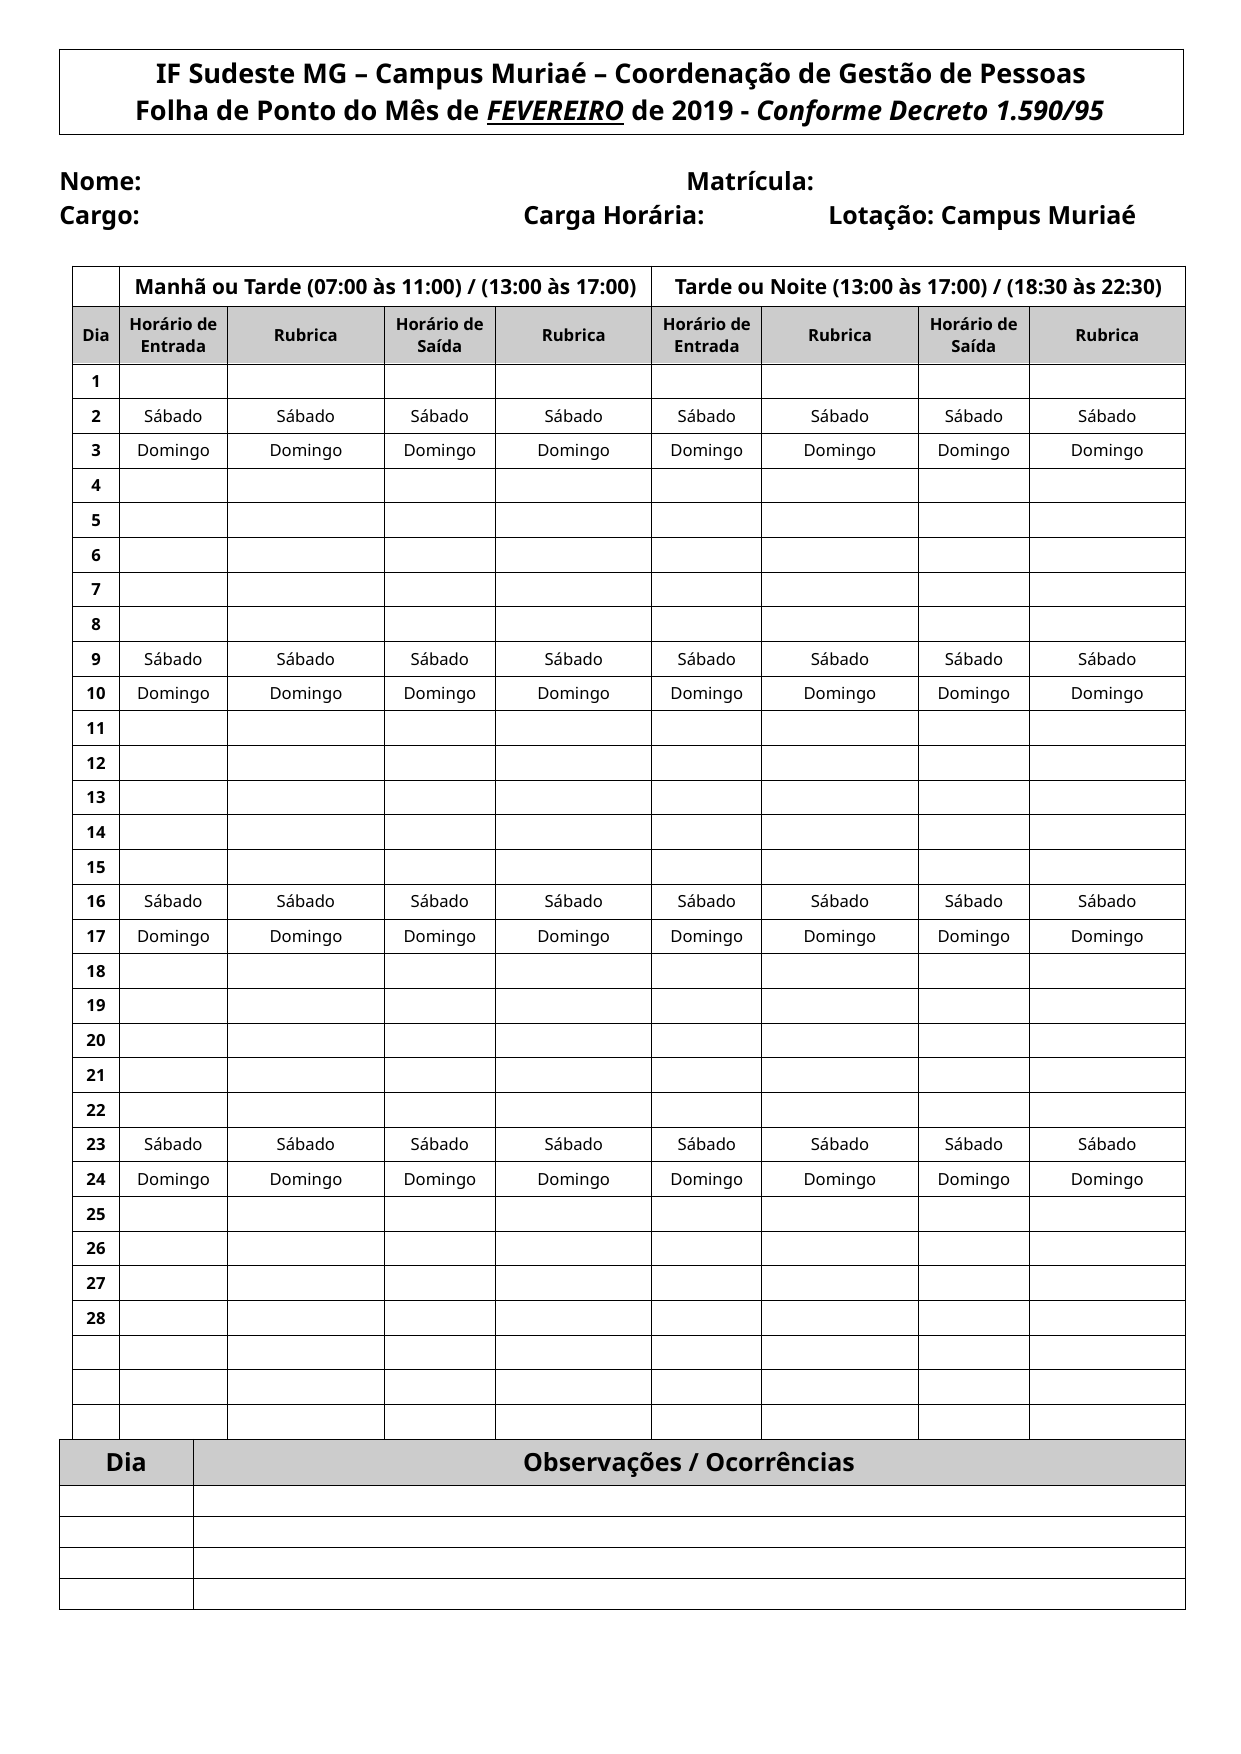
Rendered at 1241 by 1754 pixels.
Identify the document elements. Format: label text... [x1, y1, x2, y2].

table_cell Domingo [120, 434, 227, 467]
table_cell [496, 1301, 651, 1335]
table_cell 13 [73, 781, 119, 814]
table_cell [59, 953, 72, 988]
table_cell [59, 1369, 72, 1404]
table_cell [1030, 1301, 1185, 1335]
table_cell Domingo [120, 1162, 227, 1196]
table_cell 14 [73, 815, 119, 849]
table_cell [919, 781, 1029, 814]
table_cell [385, 1301, 495, 1335]
table_cell [652, 1024, 761, 1057]
table_cell 18 [73, 954, 119, 988]
table_cell Domingo [496, 677, 651, 710]
table_cell Domingo [385, 677, 495, 710]
table_cell [59, 306, 72, 363]
table_cell 19 [73, 989, 119, 1022]
table_cell [59, 1127, 72, 1161]
table_cell [919, 1301, 1029, 1335]
table_cell [652, 538, 761, 572]
table_cell [919, 1266, 1029, 1300]
table_cell [762, 1405, 918, 1439]
table_cell Sábado [762, 1128, 918, 1161]
table_cell [59, 502, 72, 537]
table_cell [59, 641, 72, 676]
table_cell [59, 1023, 72, 1057]
table_cell Sábado [652, 885, 761, 918]
table_cell Domingo [120, 920, 227, 953]
table_cell Sábado [496, 642, 651, 676]
table_cell Manhã ou Tarde (07:00 às 11:00) / (13:00 às 17:00) [120, 267, 651, 306]
table_cell [496, 850, 651, 884]
table_cell [1030, 469, 1185, 502]
table_cell Observações / Ocorrências [194, 1440, 1185, 1485]
table_cell [762, 538, 918, 572]
table_cell [762, 1058, 918, 1092]
table_cell [385, 469, 495, 502]
table_cell [1030, 365, 1185, 398]
table_cell Sábado [385, 1128, 495, 1161]
table_cell [496, 954, 651, 988]
table_cell [762, 1197, 918, 1231]
table_cell [762, 1093, 918, 1127]
table_cell [1030, 815, 1185, 849]
table_cell [385, 1058, 495, 1092]
table_cell [59, 676, 72, 710]
table_cell [496, 1024, 651, 1057]
table_cell [762, 469, 918, 502]
table_cell [194, 1548, 1185, 1578]
table_cell [919, 503, 1029, 537]
table_cell 12 [73, 746, 119, 780]
table_cell [228, 1370, 384, 1404]
table_cell Sábado [919, 885, 1029, 918]
table_cell [59, 364, 72, 398]
table_cell Domingo [919, 677, 1029, 710]
table_cell [1030, 746, 1185, 780]
table_cell [120, 1058, 227, 1092]
table_cell [1030, 954, 1185, 988]
table_cell [496, 1197, 651, 1231]
table_cell [762, 850, 918, 884]
table_cell [496, 1232, 651, 1265]
table_cell [120, 989, 227, 1022]
table_cell Carga Horária: [523, 198, 828, 266]
table_cell [59, 606, 72, 641]
table_cell Domingo [228, 677, 384, 710]
table_cell Sábado [120, 1128, 227, 1161]
table_cell [1030, 781, 1185, 814]
table_cell Sábado [652, 399, 761, 433]
table_cell 7 [73, 573, 119, 606]
table_cell Sábado [228, 1128, 384, 1161]
table_cell [228, 1093, 384, 1127]
table_cell [496, 1336, 651, 1369]
table_cell Domingo [919, 1162, 1029, 1196]
table_cell [496, 607, 651, 641]
table_cell [120, 573, 227, 606]
table_cell [59, 1265, 72, 1300]
table_cell 5 [73, 503, 119, 537]
table_cell [496, 365, 651, 398]
table_cell Domingo [762, 434, 918, 467]
table_cell [1030, 538, 1185, 572]
table_cell [73, 267, 119, 306]
table_cell [120, 503, 227, 537]
table_cell [59, 884, 72, 918]
table_cell [1030, 1336, 1185, 1369]
table_cell [385, 1197, 495, 1231]
table_cell [59, 919, 72, 953]
table_cell [120, 1024, 227, 1057]
table_cell [194, 1517, 1185, 1547]
table_cell [120, 850, 227, 884]
table_cell [385, 746, 495, 780]
table_cell [1030, 573, 1185, 606]
table_cell [1030, 1266, 1185, 1300]
table_cell [120, 538, 227, 572]
table_cell Domingo [228, 1162, 384, 1196]
table_cell Sábado [1030, 1128, 1185, 1161]
table_cell [228, 1405, 384, 1439]
table_cell 26 [73, 1232, 119, 1265]
table_cell [762, 815, 918, 849]
table_cell [120, 815, 227, 849]
table_cell [652, 1197, 761, 1231]
table_cell Dia [60, 1440, 193, 1485]
table_cell [120, 1405, 227, 1439]
table_header [1181, 164, 1185, 197]
table_cell [385, 989, 495, 1022]
table_cell 17 [73, 920, 119, 953]
table_cell [762, 954, 918, 988]
table_cell [59, 1335, 72, 1369]
table_cell Domingo [652, 434, 761, 467]
table_cell [762, 607, 918, 641]
table_cell Sábado [120, 642, 227, 676]
table_cell [652, 1370, 761, 1404]
table_cell [919, 711, 1029, 745]
table_cell Sábado [496, 399, 651, 433]
table_cell 2 [73, 399, 119, 433]
table_cell 25 [73, 1197, 119, 1231]
table_cell 23 [73, 1128, 119, 1161]
table_cell [919, 538, 1029, 572]
table_cell [228, 781, 384, 814]
table_cell Sábado [919, 1128, 1029, 1161]
table_cell [59, 468, 72, 502]
table_cell [652, 1266, 761, 1300]
table_cell Sábado [1030, 399, 1185, 433]
table_cell [385, 503, 495, 537]
table_cell Sábado [919, 642, 1029, 676]
table_cell Sábado [120, 399, 227, 433]
table_cell [228, 989, 384, 1022]
table_cell Sábado [496, 885, 651, 918]
table_cell [385, 711, 495, 745]
table_cell [194, 1579, 1185, 1609]
table_cell Domingo [652, 677, 761, 710]
table_cell [762, 1266, 918, 1300]
table_cell [120, 711, 227, 745]
table_cell [762, 711, 918, 745]
table_cell [385, 538, 495, 572]
table_cell [385, 1370, 495, 1404]
table_cell Domingo [1030, 920, 1185, 953]
table_cell Sábado [385, 399, 495, 433]
table_cell [120, 365, 227, 398]
table_cell [1030, 1232, 1185, 1265]
table_cell [652, 1232, 761, 1265]
table_cell [919, 1024, 1029, 1057]
table_cell Sábado [120, 885, 227, 918]
table_cell 24 [73, 1162, 119, 1196]
table_cell [762, 989, 918, 1022]
table_cell [919, 1370, 1029, 1404]
table_cell [120, 1197, 227, 1231]
table_header Nome: [59, 164, 686, 197]
table_cell [919, 365, 1029, 398]
table_cell [496, 815, 651, 849]
table_cell [59, 710, 72, 745]
table_cell Domingo [652, 920, 761, 953]
table_cell Sábado [652, 1128, 761, 1161]
table_cell [120, 781, 227, 814]
table_cell [919, 1405, 1029, 1439]
table_cell Sábado [1030, 885, 1185, 918]
table_cell [59, 572, 72, 606]
table_cell 11 [73, 711, 119, 745]
table_cell [228, 1336, 384, 1369]
table_cell [919, 954, 1029, 988]
table_cell [652, 1405, 761, 1439]
table_cell Sábado [385, 642, 495, 676]
table_cell [385, 365, 495, 398]
table_cell Domingo [762, 920, 918, 953]
table_cell [762, 573, 918, 606]
table_cell [652, 573, 761, 606]
table_cell [60, 1517, 193, 1547]
table_cell [60, 1486, 193, 1516]
table_cell Domingo [919, 920, 1029, 953]
table_cell [652, 989, 761, 1022]
table_cell [59, 537, 72, 572]
table_cell [496, 1266, 651, 1300]
table_cell [228, 365, 384, 398]
table_cell Sábado [919, 399, 1029, 433]
table_cell [919, 815, 1029, 849]
table_cell [762, 503, 918, 537]
table_cell [228, 469, 384, 502]
table_cell [228, 538, 384, 572]
table_cell 27 [73, 1266, 119, 1300]
table_cell [59, 780, 72, 814]
table_cell [652, 365, 761, 398]
table_cell Rubrica [228, 307, 384, 363]
table_cell Domingo [762, 1162, 918, 1196]
table_cell [1030, 850, 1185, 884]
table_cell [1030, 1370, 1185, 1404]
table_cell [496, 1093, 651, 1127]
table_cell [59, 1300, 72, 1335]
table_cell Tarde ou Noite (13:00 às 17:00) / (18:30 às 22:30) [652, 267, 1185, 306]
table_cell 8 [73, 607, 119, 641]
table_cell Sábado [652, 642, 761, 676]
table_cell Sábado [228, 399, 384, 433]
table_cell [652, 1093, 761, 1127]
table_cell Horário de Entrada [120, 307, 227, 363]
table_cell [1030, 989, 1185, 1022]
table_cell [59, 1231, 72, 1265]
table_cell Lotação: Campus Muriaé [828, 198, 1181, 266]
table_cell [496, 503, 651, 537]
table_cell [652, 815, 761, 849]
table_cell [1030, 1058, 1185, 1092]
table_cell Domingo [496, 434, 651, 467]
table_cell Domingo [1030, 677, 1185, 710]
table_cell Sábado [762, 399, 918, 433]
table_cell [385, 573, 495, 606]
table_cell [762, 781, 918, 814]
table_cell Domingo [762, 677, 918, 710]
table_cell [60, 1548, 193, 1578]
table_cell [385, 1024, 495, 1057]
table_cell [120, 954, 227, 988]
table_cell [919, 1336, 1029, 1369]
table_cell Sábado [228, 642, 384, 676]
table_cell Sábado [762, 885, 918, 918]
table_cell [919, 989, 1029, 1022]
table_cell [652, 1336, 761, 1369]
table_cell [59, 849, 72, 884]
table_cell [385, 1405, 495, 1439]
table_cell [228, 1058, 384, 1092]
table_cell [194, 1486, 1185, 1516]
table_cell [1030, 711, 1185, 745]
table_cell [59, 1092, 72, 1127]
table_cell 1 [73, 365, 119, 398]
table_cell [919, 1232, 1029, 1265]
table_cell [385, 781, 495, 814]
table_cell [1030, 1024, 1185, 1057]
table_cell [652, 850, 761, 884]
table_cell [59, 1196, 72, 1231]
table_cell [652, 781, 761, 814]
table_cell [228, 850, 384, 884]
table_cell [496, 1058, 651, 1092]
table_cell [762, 1024, 918, 1057]
table_cell [60, 1579, 193, 1609]
table_cell Horário de Saída [385, 307, 495, 363]
table_cell [496, 538, 651, 572]
table_cell [59, 398, 72, 433]
table_cell [385, 1266, 495, 1300]
table_cell [385, 954, 495, 988]
table_cell [1030, 1093, 1185, 1127]
table_cell Domingo [652, 1162, 761, 1196]
table_cell [919, 607, 1029, 641]
table_cell Domingo [385, 1162, 495, 1196]
table_cell 3 [73, 434, 119, 467]
table_cell [228, 607, 384, 641]
table_cell [228, 1024, 384, 1057]
table_cell [59, 745, 72, 780]
table_cell [652, 1301, 761, 1335]
table_cell [59, 433, 72, 467]
table_cell [652, 954, 761, 988]
table_cell [59, 1404, 72, 1439]
table_cell 20 [73, 1024, 119, 1057]
table_cell Rubrica [1030, 307, 1185, 363]
table_header Matrícula: [686, 164, 1181, 197]
table_cell [1030, 1197, 1185, 1231]
table_cell 21 [73, 1058, 119, 1092]
table_cell [228, 1197, 384, 1231]
table_cell [120, 746, 227, 780]
table_cell [228, 1301, 384, 1335]
table_cell [652, 746, 761, 780]
table_cell [120, 607, 227, 641]
table_cell [919, 850, 1029, 884]
table_cell [59, 1161, 72, 1196]
table_cell 15 [73, 850, 119, 884]
table_cell [1030, 1405, 1185, 1439]
table_cell [73, 1370, 119, 1404]
table_cell Rubrica [496, 307, 651, 363]
table_cell [919, 1093, 1029, 1127]
table_cell [228, 1232, 384, 1265]
table_cell [762, 1336, 918, 1369]
table_cell [228, 815, 384, 849]
table_cell [652, 469, 761, 502]
table_cell [762, 1370, 918, 1404]
table_cell [496, 746, 651, 780]
table_cell Domingo [496, 920, 651, 953]
table_cell [120, 1266, 227, 1300]
table_cell [496, 573, 651, 606]
table_cell 10 [73, 677, 119, 710]
table_cell 6 [73, 538, 119, 572]
table_cell [385, 850, 495, 884]
table_cell [762, 1232, 918, 1265]
table_cell [919, 746, 1029, 780]
table_cell Sábado [228, 885, 384, 918]
table_cell Domingo [1030, 434, 1185, 467]
table_cell Domingo [120, 677, 227, 710]
table_cell [228, 711, 384, 745]
table_cell [228, 573, 384, 606]
table_cell [1030, 503, 1185, 537]
table_cell [385, 607, 495, 641]
table_cell [120, 1301, 227, 1335]
table_cell 9 [73, 642, 119, 676]
table_cell [59, 814, 72, 849]
table_cell [496, 469, 651, 502]
table_cell Domingo [385, 920, 495, 953]
table_cell [73, 1336, 119, 1369]
table_cell [228, 746, 384, 780]
table_cell [1181, 198, 1185, 266]
table_cell Sábado [762, 642, 918, 676]
table_cell [919, 573, 1029, 606]
table_cell [73, 1405, 119, 1439]
table_cell [120, 1370, 227, 1404]
table_cell [120, 1336, 227, 1369]
table_cell [59, 988, 72, 1022]
table_cell [919, 469, 1029, 502]
table_cell Horário de Saída [919, 307, 1029, 363]
table_cell [762, 746, 918, 780]
table_cell [652, 711, 761, 745]
table_cell [120, 1093, 227, 1127]
table_cell [652, 503, 761, 537]
table_cell [59, 1057, 72, 1092]
table_cell Dia [73, 307, 119, 363]
table_cell Sábado [496, 1128, 651, 1161]
table_cell Domingo [385, 434, 495, 467]
table_cell 4 [73, 469, 119, 502]
table_cell [120, 469, 227, 502]
table_cell [496, 711, 651, 745]
table_cell 22 [73, 1093, 119, 1127]
table_cell Sábado [385, 885, 495, 918]
table_cell [496, 1405, 651, 1439]
table_cell Domingo [496, 1162, 651, 1196]
table_cell [59, 266, 72, 306]
table_cell Sábado [1030, 642, 1185, 676]
table_cell [120, 1232, 227, 1265]
table_cell [919, 1197, 1029, 1231]
table_cell [652, 1058, 761, 1092]
table_cell [385, 1232, 495, 1265]
table_cell [496, 989, 651, 1022]
table_cell [228, 1266, 384, 1300]
table_cell Domingo [919, 434, 1029, 467]
table_cell Domingo [1030, 1162, 1185, 1196]
table_cell Domingo [228, 920, 384, 953]
table_cell [496, 781, 651, 814]
table_cell 28 [73, 1301, 119, 1335]
table_cell [919, 1058, 1029, 1092]
table_cell [228, 503, 384, 537]
table_cell Horário de Entrada [652, 307, 761, 363]
table_cell [1030, 607, 1185, 641]
table_cell 16 [73, 885, 119, 918]
table_cell [652, 607, 761, 641]
table_cell [762, 1301, 918, 1335]
table_cell [385, 815, 495, 849]
table_cell [228, 954, 384, 988]
table_cell Cargo: [59, 198, 523, 266]
table_cell Domingo [228, 434, 384, 467]
table_cell [385, 1093, 495, 1127]
table_cell [496, 1370, 651, 1404]
table_cell [385, 1336, 495, 1369]
table_cell Rubrica [762, 307, 918, 363]
table_cell [762, 365, 918, 398]
